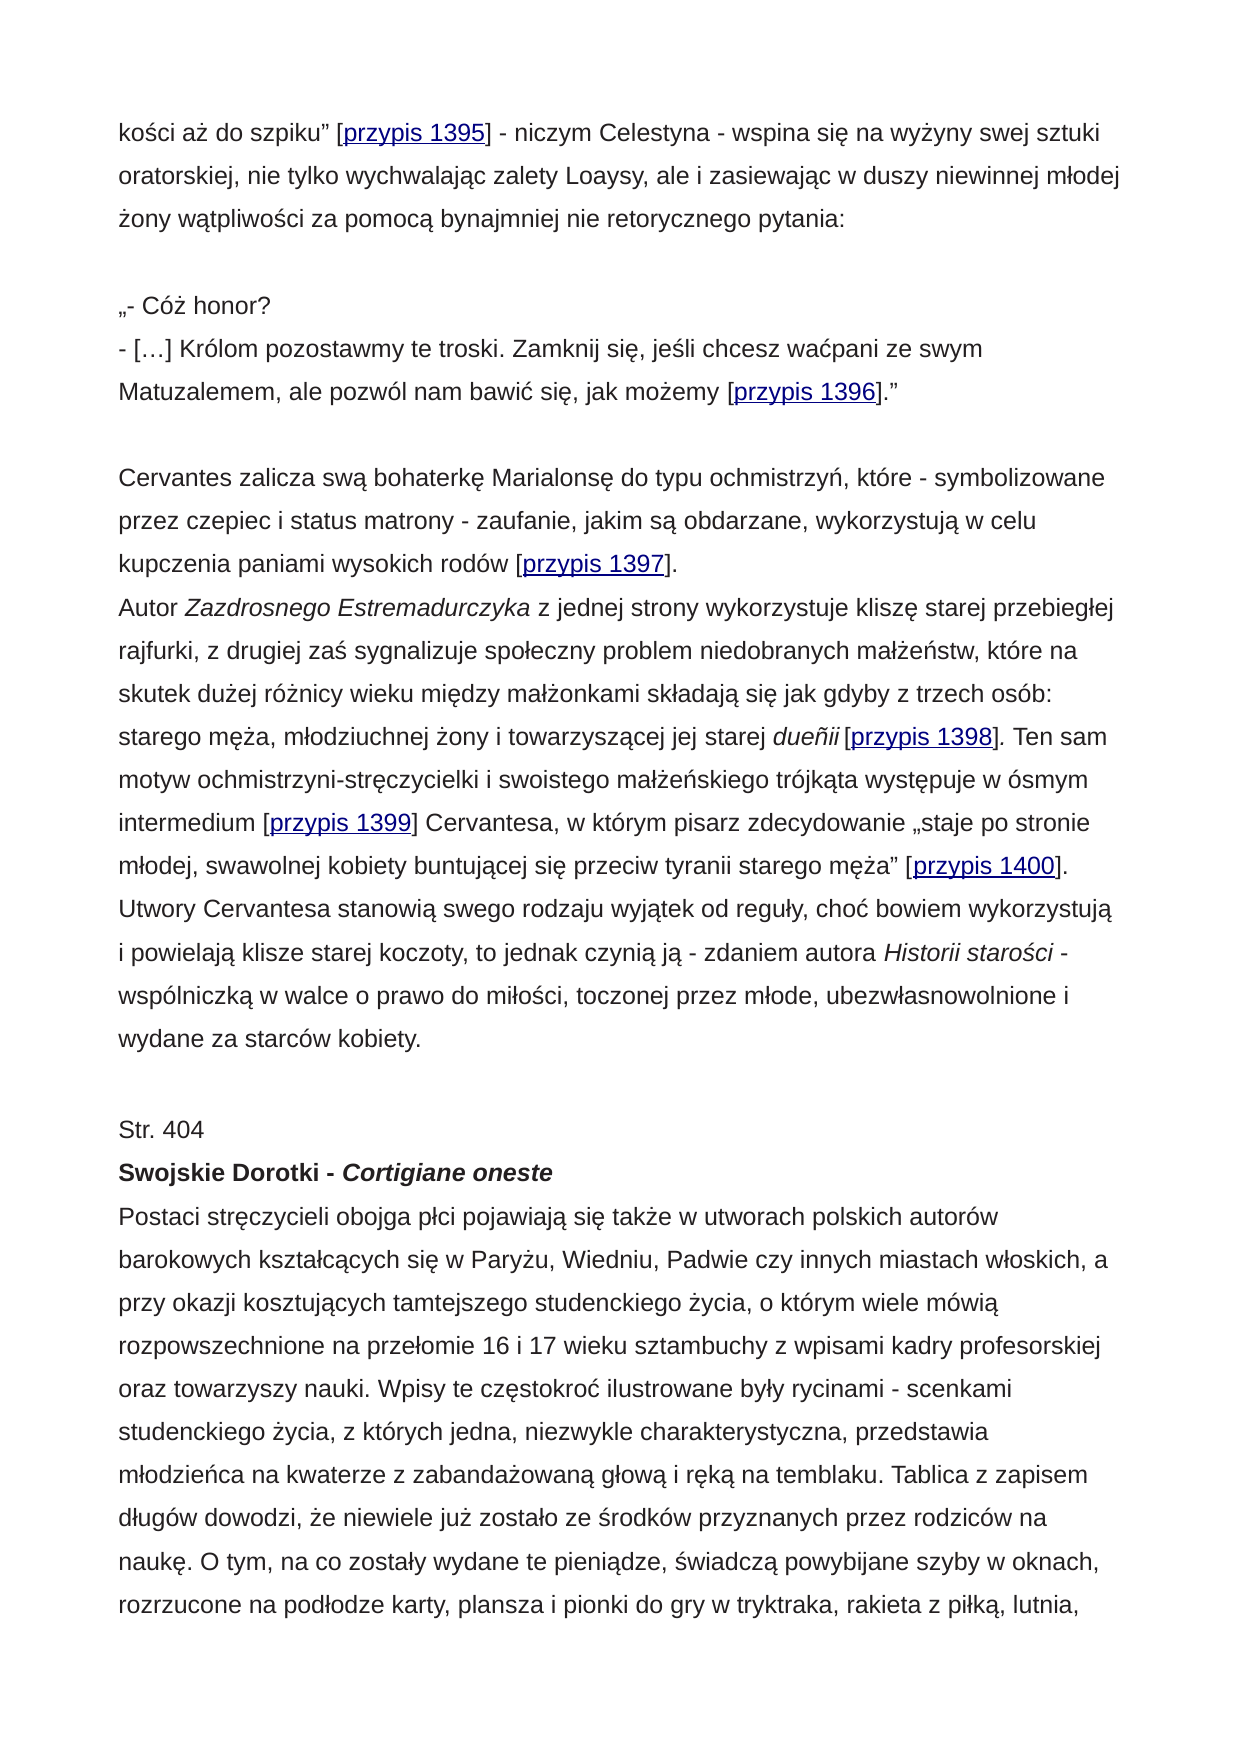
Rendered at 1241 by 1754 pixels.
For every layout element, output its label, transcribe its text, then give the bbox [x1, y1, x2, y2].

text Autor Zazdrosnego Estremadurczyka z jednej strony wykorzystuje kliszę starej przebiegłej rajfurki, z drugiej zaś sygnalizuje społeczny problem niedobranych małżeństw, które na skutek dużej różnicy wieku między małżonkami składają się jak gdyby z trzech osób: starego męża, młodziuchnej żony i towarzyszącej jej starej dueñii [przypis 1398]. Ten sam motyw ochmistrzyni-stręczycielki i swoistego małżeńskiego trójkąta występuje w ósmym intermedium [przypis 1399] Cervantesa, w którym pisarz zdecydowanie „staje po stronie młodej, swawolnej kobiety buntującej się przeciw tyranii starego męża” [przypis 1400]. Utwory Cervantesa stanowią swego rodzaju wyjątek od reguły, choć bowiem wykorzystują i powielają klisze starej koczoty, to jednak czynią ją - zdaniem autora Historii starości - wspólniczką w walce o prawo do miłości, toczonej przez młode, ubezwłasnowolnione i wydane za starców kobiety. [118, 592, 1122, 1052]
text Postaci stręczycieli obojga płci pojawiają się także w utworach polskich autorów barokowych kształcących się w Paryżu, Wiedniu, Padwie czy innych miastach włoskich, a przy okazji kosztujących tamtejszego studenckiego życia, o którym wiele mówią rozpowszechnione na przełomie 16 i 17 wieku sztambuchy z wpisami kadry profesorskiej oraz towarzyszy nauki. Wpisy te częstokroć ilustrowane były rycinami - scenkami studenckiego życia, z których jedna, niezwykle charakterystyczna, przedstawia młodzieńca na kwaterze z zabandażowaną głową i ręką na temblaku. Tablica z zapisem długów dowodzi, że niewiele już zostało ze środków przyznanych przez rodziców na naukę. O tym, na co zostały wydane te pieniądze, świadczą powybijane szyby w oknach, rozrzucone na podłodze karty, plansza i pionki do gry w tryktraka, rakieta z piłką, lutnia, [118, 1202, 1122, 1618]
text Cervantes zalicza swą bohaterkę Marialonsę do typu ochmistrzyń, które - symbolizowane przez czepiec i status matrony - zaufanie, jakim są obdarzane, wykorzystują w celu kupczenia paniami wysokich rodów [przypis 1397]. [118, 463, 1122, 578]
text - […] Królom pozostawmy te troski. Zamknij się, jeśli chcesz waćpani ze swym Matuzalemem, ale pozwól nam bawić się, jak możemy [przypis 1396].” [118, 334, 1122, 406]
text Str. 404 [118, 1115, 1122, 1144]
subtitle Swojskie Dorotki - Cortigiane oneste [118, 1158, 1122, 1187]
text „- Cóż honor? [118, 291, 1122, 319]
text kości aż do szpiku” [przypis 1395] - niczym Celestyna - wspina się na wyżyny swej sztuki oratorskiej, nie tylko wychwalając zalety Loaysy, ale i zasiewając w duszy niewinnej młodej żony wątpliwości za pomocą bynajmniej nie retorycznego pytania: [118, 118, 1122, 233]
